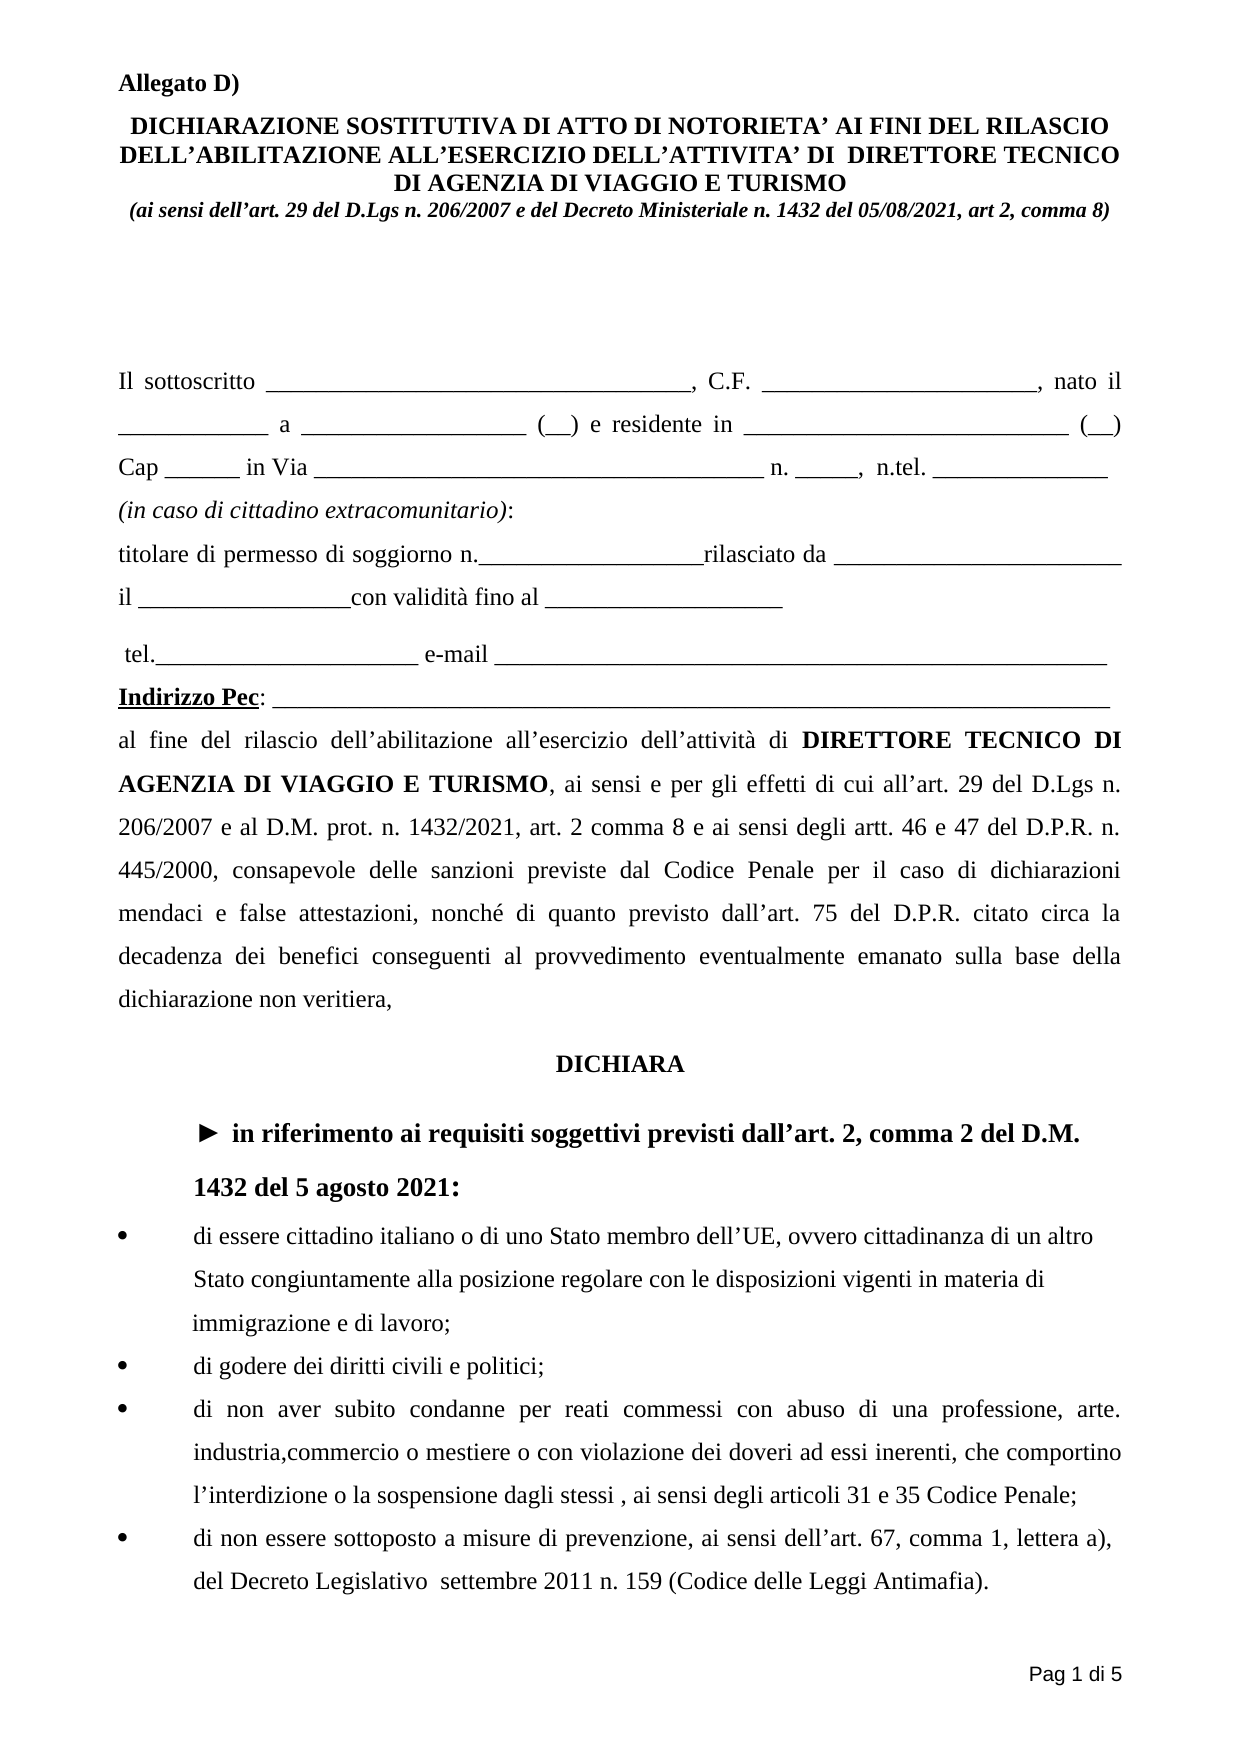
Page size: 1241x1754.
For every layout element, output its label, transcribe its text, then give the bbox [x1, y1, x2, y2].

text DICHIARA [118, 1049, 1122, 1078]
text ► in riferimento ai requisiti soggettivi previsti dall’art. 2, comma 2 del D.M. 1432 del 5 agosto 2021: [193, 1114, 1122, 1203]
text Indirizzo Pec: ___________________________________________________________________ [118, 682, 1122, 711]
text (in caso di cittadino extracomunitario): [118, 496, 1122, 524]
list di essere cittadino italiano o di uno Stato membro dell’UE, ovvero cittadinanza di un altro Stato congiuntamente alla posizione regolare con le disposizioni vigenti in materia di [118, 1221, 1122, 1293]
text DICHIARAZIONE SOSTITUTIVA DI ATTO DI NOTORIETA’ AI FINI DEL RILASCIO DELL’ABILITAZIONE ALL’ESERCIZIO DELL’ATTIVITA’ DI DIRETTORE TECNICO DI AGENZIA DI VIAGGIO E TURISMO [118, 111, 1122, 197]
text Il sottoscritto __________________________________, C.F. ______________________, nato il ____________ a __________________ (__) e residente in __________________________ (__) Cap ______ in Via ____________________________________ n. _____, n.tel. ______________ [118, 366, 1122, 481]
text (ai sensi dell’art. 29 del D.Lgs n. 206/2007 e del Decreto Ministeriale n. 1432 del 05/08/2021, art 2, comma 8) [118, 197, 1122, 222]
text titolare di permesso di soggiorno n.__________________rilasciato da _______________________ il _________________con validità fino al ___________________ [118, 539, 1122, 611]
list di non essere sottoposto a misure di prevenzione, ai sensi dell’art. 67, comma 1, lettera a), del Decreto Legislativo settembre 2011 n. 159 (Codice delle Leggi Antimafia). [118, 1523, 1122, 1595]
list di non aver subito condanne per reati commessi con abuso di una professione, arte. industria,commercio o mestiere o con violazione dei doveri ad essi inerenti, che comportino l’interdizione o la sospensione dagli stessi , ai sensi degli articoli 31 e 35 Codice Penale; [118, 1394, 1122, 1509]
text al fine del rilascio dell’abilitazione all’esercizio dell’attività di DIRETTORE TECNICO DI AGENZIA DI VIAGGIO E TURISMO, ai sensi e per gli effetti di cui all’art. 29 del D.Lgs n. 206/2007 e al D.M. prot. n. 1432/2021, art. 2 comma 8 e ai sensi degli artt. 46 e 47 del D.P.R. n. 445/2000, consapevole delle sanzioni previste dal Codice Penale per il caso di dichiarazioni mendaci e false attestazioni, nonché di quanto previsto dall’art. 75 del D.P.R. citato circa la decadenza dei benefici conseguenti al provvedimento eventualmente emanato sulla base della dichiarazione non veritiera, [118, 726, 1122, 1013]
text immigrazione e di lavoro; [118, 1308, 1122, 1336]
text tel._____________________ e-mail _________________________________________________ [118, 639, 1122, 668]
text Allegato D) [118, 68, 1122, 97]
list di godere dei diritti civili e politici; [118, 1351, 1122, 1379]
